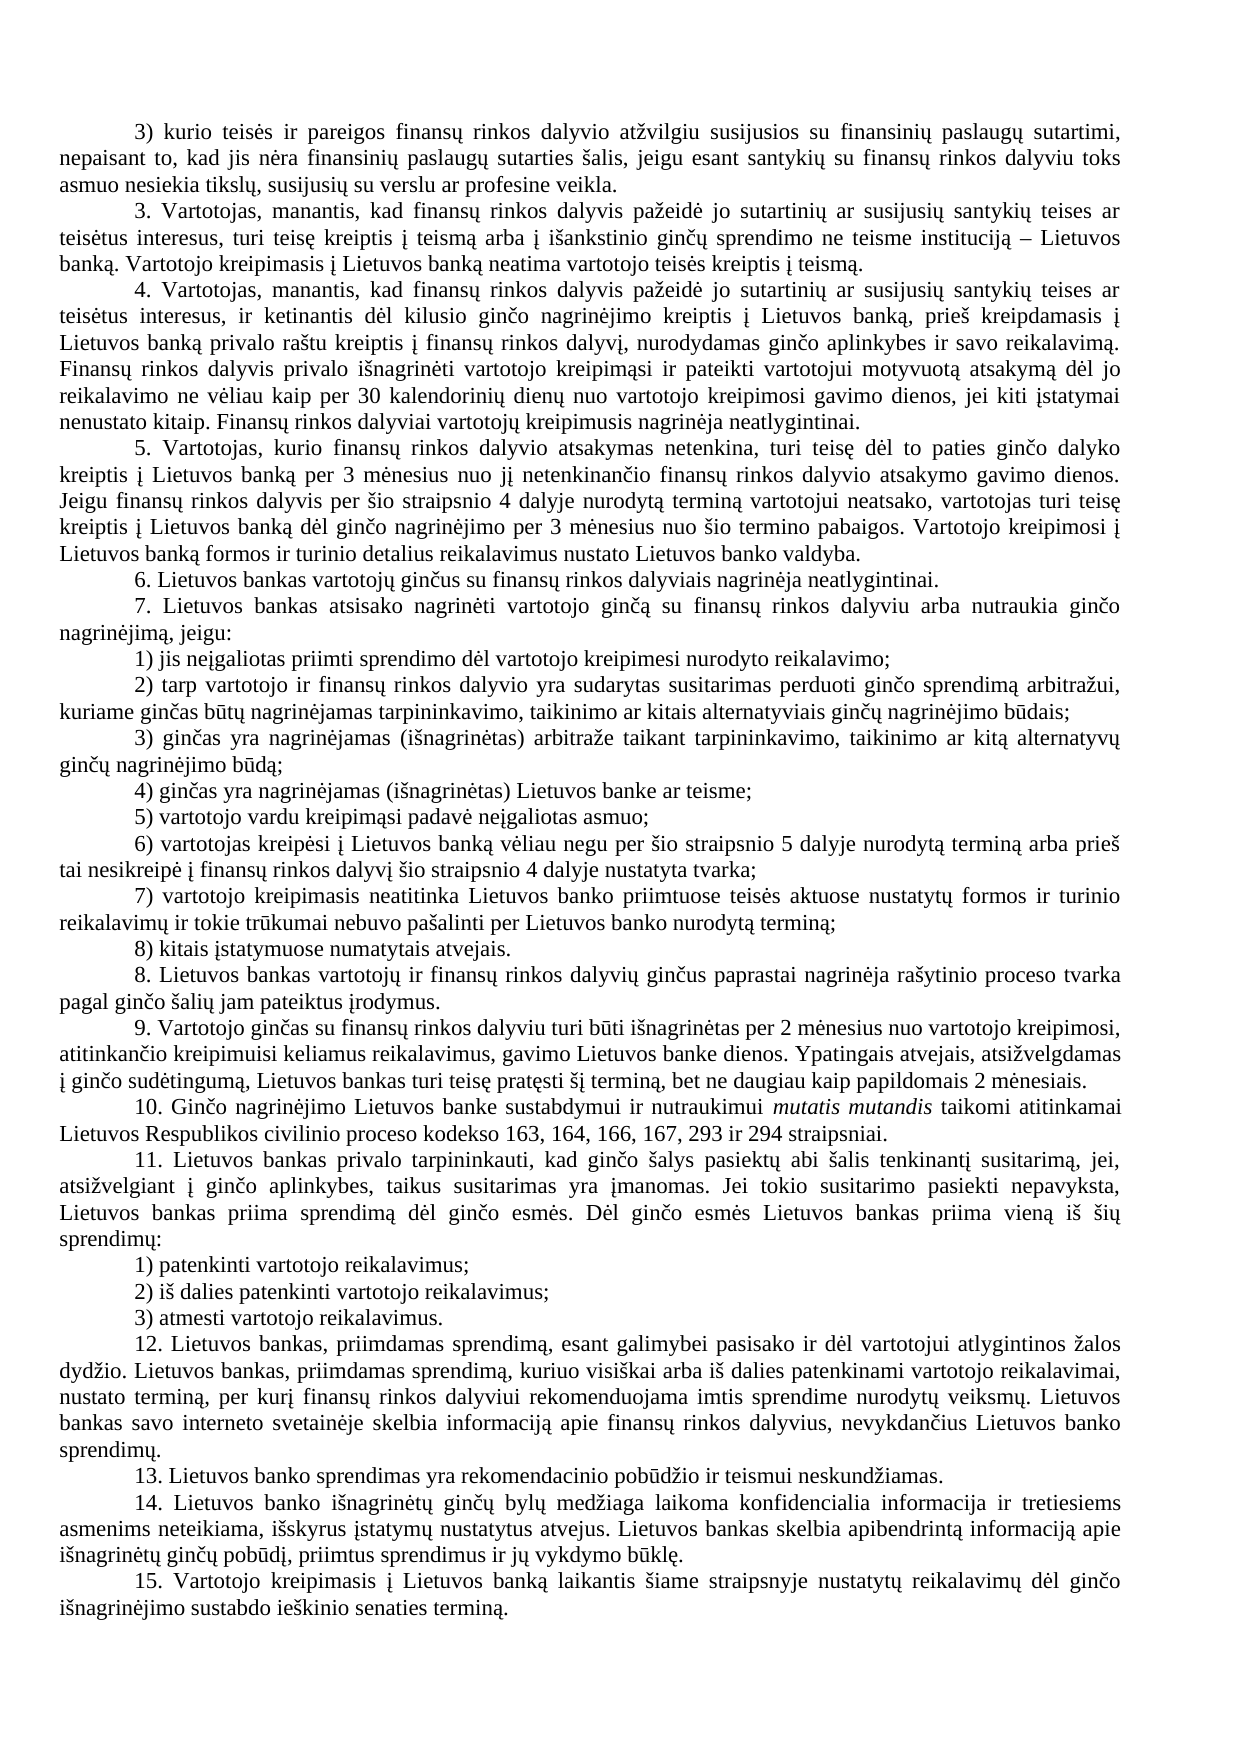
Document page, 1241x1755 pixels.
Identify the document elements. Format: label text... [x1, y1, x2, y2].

text 8. Lietuvos bankas vartotojų ir finansų rinkos dalyvių ginčus paprastai nagrinėja rašytinio proceso tvarka pagal ginčo šalių jam pateiktus įrodymus. [59, 961, 1122, 1014]
text 2) tarp vartotojo ir finansų rinkos dalyvio yra sudarytas susitarimas perduoti ginčo sprendimą arbitražui, kuriame ginčas būtų nagrinėjamas tarpininkavimo, taikinimo ar kitais alternatyviais ginčų nagrinėjimo būdais; [59, 672, 1122, 724]
text 1) patenkinti vartotojo reikalavimus; [59, 1251, 1122, 1278]
text 11. Lietuvos bankas privalo tarpininkauti, kad ginčo šalys pasiektų abi šalis tenkinantį susitarimą, jei, atsižvelgiant į ginčo aplinkybes, taikus susitarimas yra įmanomas. Jei tokio susitarimo pasiekti nepavyksta, Lietuvos bankas priima sprendimą dėl ginčo esmės. Dėl ginčo esmės Lietuvos bankas priima vieną iš šių sprendimų: [59, 1146, 1122, 1251]
text 8) kitais įstatymuose numatytais atvejais. [59, 935, 1122, 961]
text 3) kurio teisės ir pareigos finansų rinkos dalyvio atžvilgiu susijusios su finansinių paslaugų sutartimi, nepaisant to, kad jis nėra finansinių paslaugų sutarties šalis, jeigu esant santykių su finansų rinkos dalyviu toks asmuo nesiekia tikslų, susijusių su verslu ar profesine veikla. [59, 118, 1122, 197]
text 9. Vartotojo ginčas su finansų rinkos dalyviu turi būti išnagrinėtas per 2 mėnesius nuo vartotojo kreipimosi, atitinkančio kreipimuisi keliamus reikalavimus, gavimo Lietuvos banke dienos. Ypatingais atvejais, atsižvelgdamas į ginčo sudėtingumą, Lietuvos bankas turi teisę pratęsti šį terminą, bet ne daugiau kaip papildomais 2 mėnesiais. [59, 1014, 1122, 1093]
text 4) ginčas yra nagrinėjamas (išnagrinėtas) Lietuvos banke ar teisme; [59, 777, 1122, 803]
text 3. Vartotojas, manantis, kad finansų rinkos dalyvis pažeidė jo sutartinių ar susijusių santykių teises ar teisėtus interesus, turi teisę kreiptis į teismą arba į išankstinio ginčų sprendimo ne teisme instituciją – Lietuvos banką. Vartotojo kreipimasis į Lietuvos banką neatima vartotojo teisės kreiptis į teismą. [59, 197, 1122, 276]
text 4. Vartotojas, manantis, kad finansų rinkos dalyvis pažeidė jo sutartinių ar susijusių santykių teises ar teisėtus interesus, ir ketinantis dėl kilusio ginčo nagrinėjimo kreiptis į Lietuvos banką, prieš kreipdamasis į Lietuvos banką privalo raštu kreiptis į finansų rinkos dalyvį, nurodydamas ginčo aplinkybes ir savo reikalavimą. Finansų rinkos dalyvis privalo išnagrinėti vartotojo kreipimąsi ir pateikti vartotojui motyvuotą atsakymą dėl jo reikalavimo ne vėliau kaip per 30 kalendorinių dienų nuo vartotojo kreipimosi gavimo dienos, jei kiti įstatymai nenustato kitaip. Finansų rinkos dalyviai vartotojų kreipimusis nagrinėja neatlygintinai. [59, 276, 1122, 434]
text 1) jis neįgaliotas priimti sprendimo dėl vartotojo kreipimesi nurodyto reikalavimo; [59, 645, 1122, 672]
text 5) vartotojo vardu kreipimąsi padavė neįgaliotas asmuo; [59, 803, 1122, 830]
text 12. Lietuvos bankas, priimdamas sprendimą, esant galimybei pasisako ir dėl vartotojui atlygintinos žalos dydžio. Lietuvos bankas, priimdamas sprendimą, kuriuo visiškai arba iš dalies patenkinami vartotojo reikalavimai, nustato terminą, per kurį finansų rinkos dalyviui rekomenduojama imtis sprendime nurodytų veiksmų. Lietuvos bankas savo interneto svetainėje skelbia informaciją apie finansų rinkos dalyvius, nevykdančius Lietuvos banko sprendimų. [59, 1330, 1122, 1462]
text 14. Lietuvos banko išnagrinėtų ginčų bylų medžiaga laikoma konfidencialia informacija ir tretiesiems asmenims neteikiama, išskyrus įstatymų nustatytus atvejus. Lietuvos bankas skelbia apibendrintą informaciją apie išnagrinėtų ginčų pobūdį, priimtus sprendimus ir jų vykdymo būklę. [59, 1488, 1122, 1568]
text 15. Vartotojo kreipimasis į Lietuvos banką laikantis šiame straipsnyje nustatytų reikalavimų dėl ginčo išnagrinėjimo sustabdo ieškinio senaties terminą. [59, 1568, 1122, 1620]
text 7) vartotojo kreipimasis neatitinka Lietuvos banko priimtuose teisės aktuose nustatytų formos ir turinio reikalavimų ir tokie trūkumai nebuvo pašalinti per Lietuvos banko nurodytą terminą; [59, 882, 1122, 935]
text 2) iš dalies patenkinti vartotojo reikalavimus; [59, 1278, 1122, 1304]
text 6) vartotojas kreipėsi į Lietuvos banką vėliau negu per šio straipsnio 5 dalyje nurodytą terminą arba prieš tai nesikreipė į finansų rinkos dalyvį šio straipsnio 4 dalyje nustatyta tvarka; [59, 830, 1122, 882]
text 3) atmesti vartotojo reikalavimus. [59, 1304, 1122, 1330]
text 13. Lietuvos banko sprendimas yra rekomendacinio pobūdžio ir teismui neskundžiamas. [59, 1462, 1122, 1488]
text 5. Vartotojas, kurio finansų rinkos dalyvio atsakymas netenkina, turi teisę dėl to paties ginčo dalyko kreiptis į Lietuvos banką per 3 mėnesius nuo jį netenkinančio finansų rinkos dalyvio atsakymo gavimo dienos. Jeigu finansų rinkos dalyvis per šio straipsnio 4 dalyje nurodytą terminą vartotojui neatsako, vartotojas turi teisę kreiptis į Lietuvos banką dėl ginčo nagrinėjimo per 3 mėnesius nuo šio termino pabaigos. Vartotojo kreipimosi į Lietuvos banką formos ir turinio detalius reikalavimus nustato Lietuvos banko valdyba. [59, 434, 1122, 566]
text 6. Lietuvos bankas vartotojų ginčus su finansų rinkos dalyviais nagrinėja neatlygintinai. [59, 566, 1122, 592]
text 10. Ginčo nagrinėjimo Lietuvos banke sustabdymui ir nutraukimui mutatis mutandis taikomi atitinkamai Lietuvos Respublikos civilinio proceso kodekso 163, 164, 166, 167, 293 ir 294 straipsniai. [59, 1093, 1122, 1146]
text 7. Lietuvos bankas atsisako nagrinėti vartotojo ginčą su finansų rinkos dalyviu arba nutraukia ginčo nagrinėjimą, jeigu: [59, 592, 1122, 645]
text 3) ginčas yra nagrinėjamas (išnagrinėtas) arbitraže taikant tarpininkavimo, taikinimo ar kitą alternatyvų ginčų nagrinėjimo būdą; [59, 724, 1122, 777]
